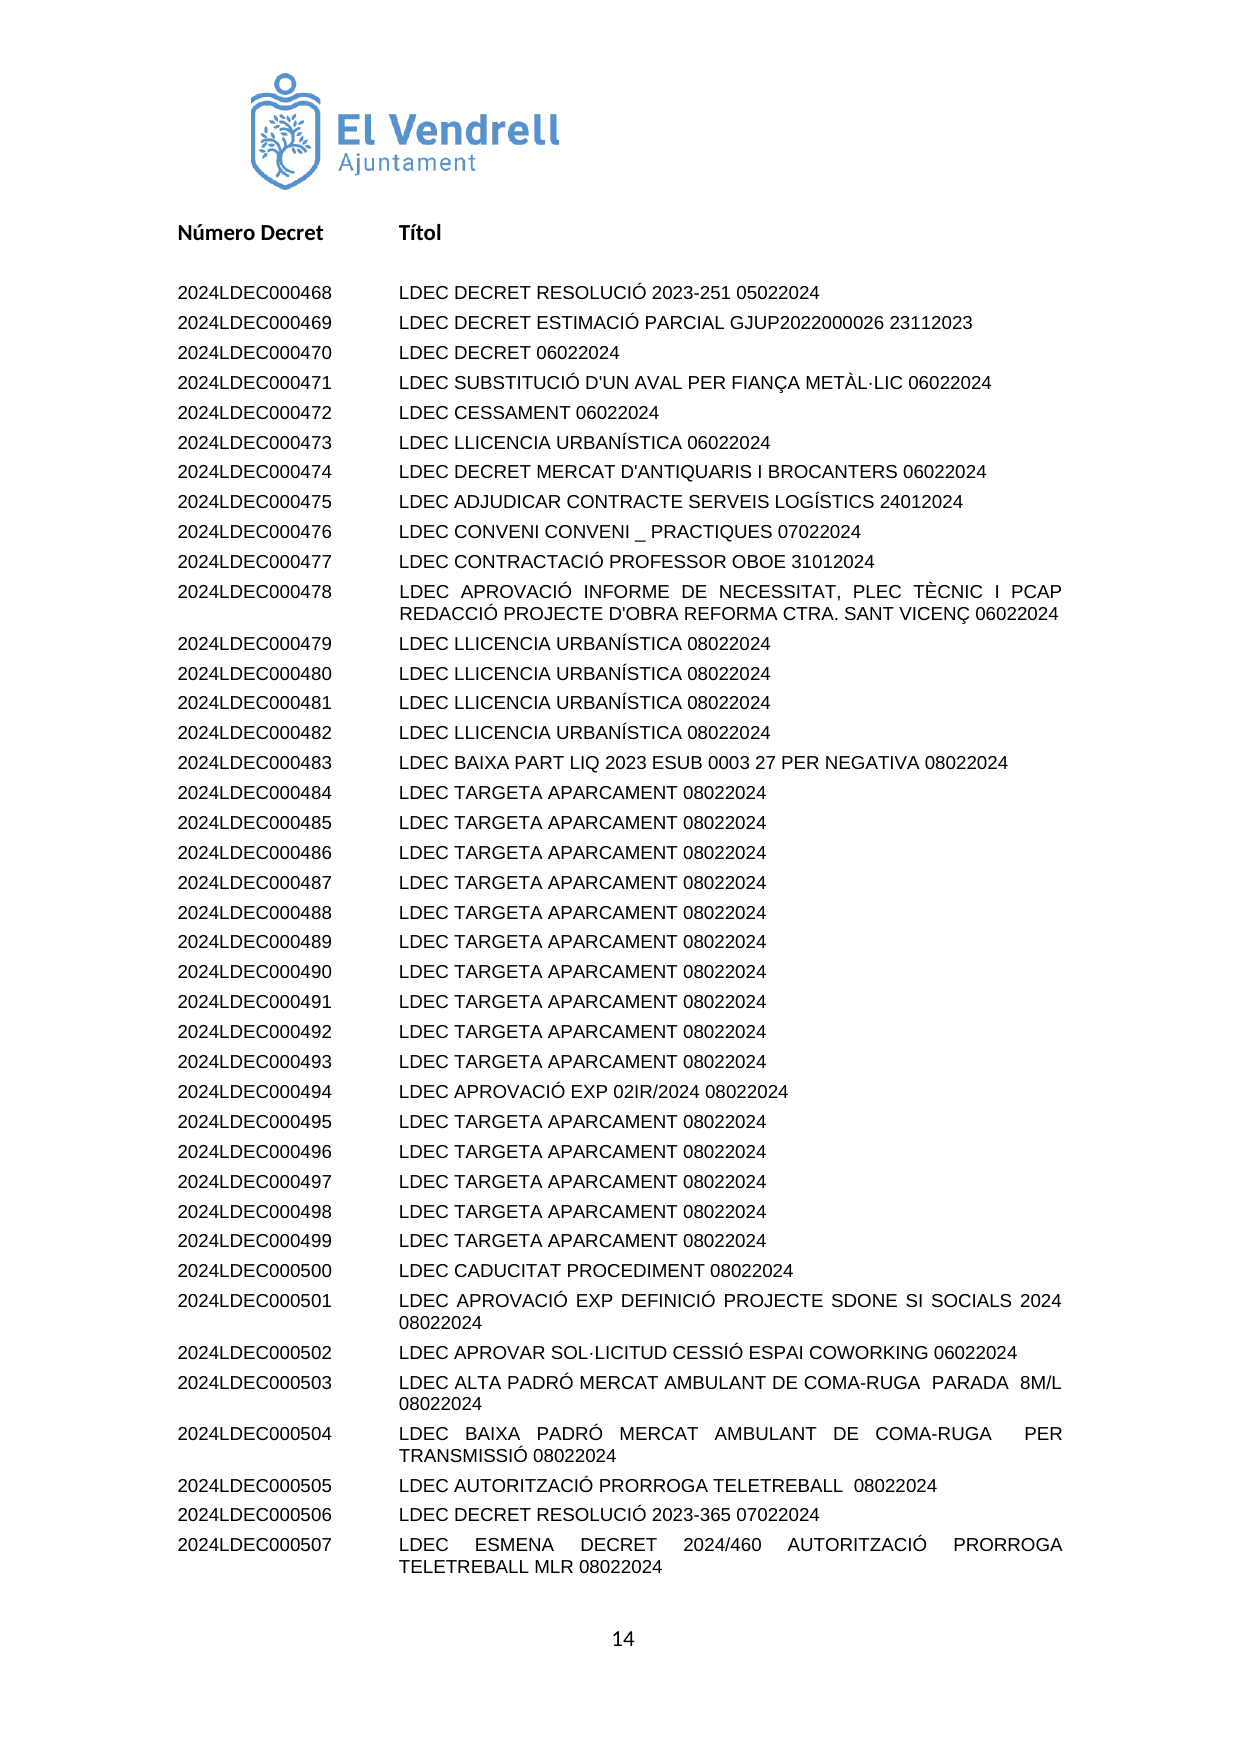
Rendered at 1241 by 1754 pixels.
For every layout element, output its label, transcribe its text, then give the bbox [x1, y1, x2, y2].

text 2024LDEC000492 LDEC TARGETA APARCAMENT 08022024 [177, 1021, 1063, 1043]
text 2024LDEC000486 LDEC TARGETA APARCAMENT 08022024 [177, 842, 1063, 863]
text 2024LDEC000469 LDEC DECRET ESTIMACIÓ PARCIAL GJUP2022000026 23112023 [177, 312, 1063, 333]
text 2024LDEC000487 LDEC TARGETA APARCAMENT 08022024 [177, 872, 1063, 893]
text 2024LDEC000504 LDEC BAIXA PADRÓ MERCAT AMBULANT DE COMA-RUGA PER TRANSMISSIÓ 08022024 [177, 1423, 1063, 1466]
text 2024LDEC000489 LDEC TARGETA APARCAMENT 08022024 [177, 931, 1063, 953]
text 2024LDEC000496 LDEC TARGETA APARCAMENT 08022024 [177, 1141, 1063, 1162]
text 2024LDEC000484 LDEC TARGETA APARCAMENT 08022024 [177, 782, 1063, 803]
text 2024LDEC000471 LDEC SUBSTITUCIÓ D'UN AVAL PER FIANÇA METÀL·LIC 06022024 [177, 372, 1063, 393]
text 2024LDEC000468 LDEC DECRET RESOLUCIÓ 2023-251 05022024 [177, 282, 1063, 303]
text 2024LDEC000493 LDEC TARGETA APARCAMENT 08022024 [177, 1051, 1063, 1072]
text 2024LDEC000477 LDEC CONTRACTACIÓ PROFESSOR OBOE 31012024 [177, 551, 1063, 573]
text 2024LDEC000497 LDEC TARGETA APARCAMENT 08022024 [177, 1171, 1063, 1192]
text 2024LDEC000472 LDEC CESSAMENT 06022024 [177, 402, 1063, 423]
text 2024LDEC000499 LDEC TARGETA APARCAMENT 08022024 [177, 1230, 1063, 1252]
text 2024LDEC000505 LDEC AUTORITZACIÓ PRORROGA TELETREBALL 08022024 [177, 1474, 1063, 1496]
text 2024LDEC000495 LDEC TARGETA APARCAMENT 08022024 [177, 1111, 1063, 1132]
text 2024LDEC000482 LDEC LLICENCIA URBANÍSTICA 08022024 [177, 722, 1063, 744]
text 2024LDEC000490 LDEC TARGETA APARCAMENT 08022024 [177, 961, 1063, 983]
text 2024LDEC000494 LDEC APROVACIÓ EXP 02IR/2024 08022024 [177, 1081, 1063, 1102]
text 2024LDEC000473 LDEC LLICENCIA URBANÍSTICA 06022024 [177, 431, 1063, 453]
text 2024LDEC000475 LDEC ADJUDICAR CONTRACTE SERVEIS LOGÍSTICS 24012024 [177, 491, 1063, 513]
text 2024LDEC000479 LDEC LLICENCIA URBANÍSTICA 08022024 [177, 632, 1063, 654]
picture [251, 73, 560, 190]
text 2024LDEC000485 LDEC TARGETA APARCAMENT 08022024 [177, 812, 1063, 833]
text 2024LDEC000506 LDEC DECRET RESOLUCIÓ 2023-365 07022024 [177, 1504, 1063, 1526]
text 2024LDEC000470 LDEC DECRET 06022024 [177, 342, 1063, 363]
text 2024LDEC000483 LDEC BAIXA PART LIQ 2023 ESUB 0003 27 PER NEGATIVA 08022024 [177, 752, 1063, 773]
text 2024LDEC000500 LDEC CADUCITAT PROCEDIMENT 08022024 [177, 1260, 1063, 1282]
text 2024LDEC000498 LDEC TARGETA APARCAMENT 08022024 [177, 1200, 1063, 1222]
text 2024LDEC000502 LDEC APROVAR SOL·LICITUD CESSIÓ ESPAI COWORKING 06022024 [177, 1342, 1063, 1363]
text 2024LDEC000476 LDEC CONVENI CONVENI _ PRACTIQUES 07022024 [177, 521, 1063, 543]
text 2024LDEC000488 LDEC TARGETA APARCAMENT 08022024 [177, 901, 1063, 923]
text 2024LDEC000503 LDEC ALTA PADRÓ MERCAT AMBULANT DE COMA-RUGA PARADA 8M/L 08022024 [177, 1371, 1063, 1414]
text 2024LDEC000474 LDEC DECRET MERCAT D'ANTIQUARIS I BROCANTERS 06022024 [177, 461, 1063, 483]
text 2024LDEC000507 LDEC ESMENA DECRET 2024/460 AUTORITZACIÓ PRORROGA TELETREBALL MLR 08022024 [177, 1534, 1063, 1577]
text 2024LDEC000481 LDEC LLICENCIA URBANÍSTICA 08022024 [177, 692, 1063, 714]
text 2024LDEC000501 LDEC APROVACIÓ EXP DEFINICIÓ PROJECTE SDONE SI SOCIALS 2024 08022024 [177, 1290, 1063, 1333]
text 2024LDEC000478 LDEC APROVACIÓ INFORME DE NECESSITAT, PLEC TÈCNIC I PCAP REDACCIÓ PROJECTE D'OBRA REFORMA CTRA. SANT VICENÇ 06022024 [177, 581, 1063, 624]
text 2024LDEC000491 LDEC TARGETA APARCAMENT 08022024 [177, 991, 1063, 1013]
text 2024LDEC000480 LDEC LLICENCIA URBANÍSTICA 08022024 [177, 662, 1063, 684]
